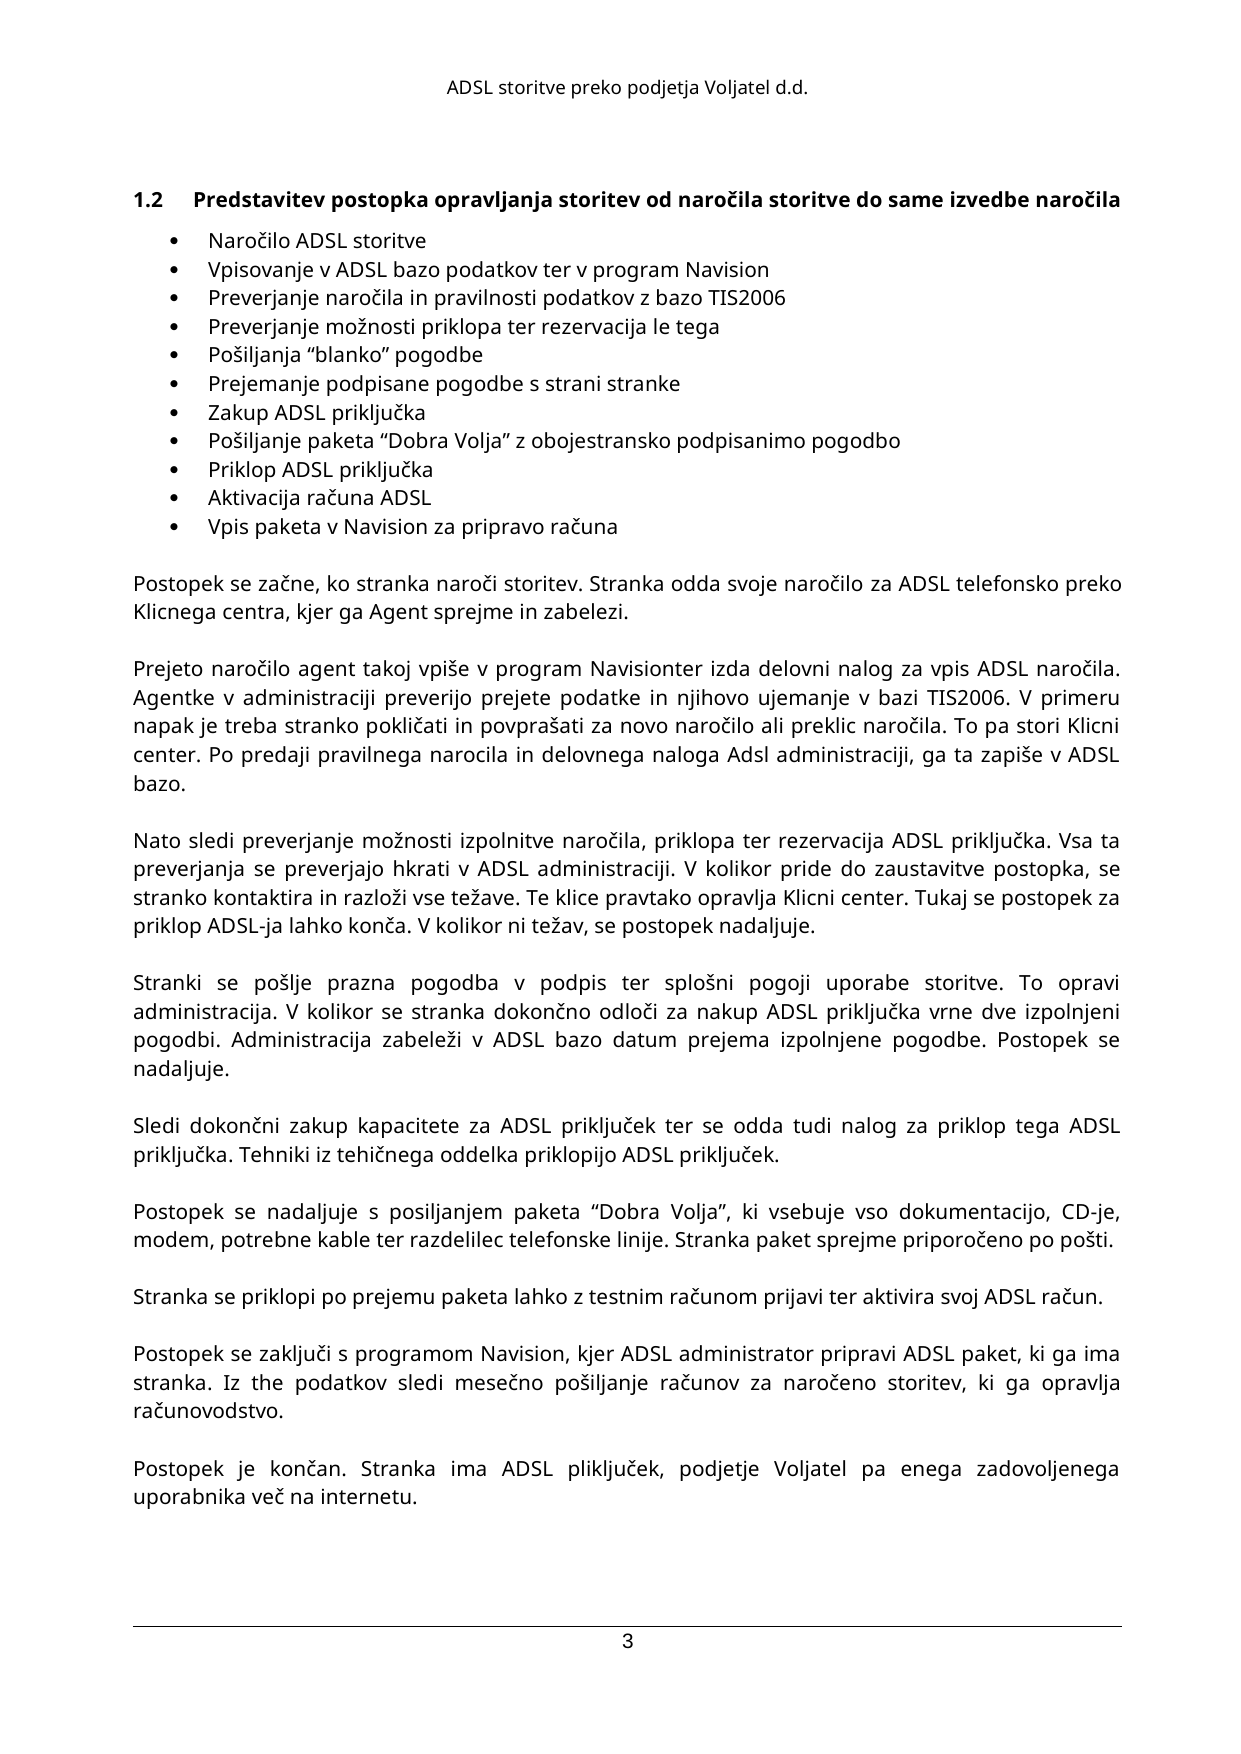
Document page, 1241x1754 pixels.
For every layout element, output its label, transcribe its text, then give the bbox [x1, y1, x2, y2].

text Postopek je končan. Stranka ima ADSL pliključek, podjetje Voljatel pa enega zadovoljenega uporabnika več na internetu. [133, 1453, 1122, 1511]
text Postopek se zaključi s programom Navision, kjer ADSL administrator pripravi ADSL paket, ki ga ima stranka. Iz the podatkov sledi mesečno pošiljanje računov za naročeno storitev, ki ga opravlja računovodstvo. [133, 1339, 1122, 1425]
list Naročilo ADSL storitve [170, 226, 1122, 255]
list Preverjanje naročila in pravilnosti podatkov z bazo TIS2006 [170, 283, 1122, 312]
text Postopek se začne, ko stranka naroči storitev. Stranka odda svoje naročilo za ADSL telefonsko preko Klicnega centra, kjer ga Agent sprejme in zabelezi. [133, 569, 1122, 626]
text Prejeto naročilo agent takoj vpiše v program Navisionter izda delovni nalog za vpis ADSL naročila. Agentke v administraciji preverijo prejete podatke in njihovo ujemanje v bazi TIS2006. V primeru napak je treba stranko pokličati in povprašati za novo naročilo ali preklic naročila. To pa stori Klicni center. Po predaji pravilnega narocila in delovnega naloga Adsl administraciji, ga ta zapiše v ADSL bazo. [133, 654, 1122, 797]
subtitle Predstavitev postopka opravljanja storitev od naročila storitve do same izvedbe naročila [133, 185, 1122, 214]
text Postopek se nadaljuje s posiljanjem paketa “Dobra Volja”, ki vsebuje vso dokumentacijo, CD-je, modem, potrebne kable ter razdelilec telefonske linije. Stranka paket sprejme priporočeno po pošti. [133, 1197, 1122, 1254]
text Stranka se priklopi po prejemu paketa lahko z testnim računom prijavi ter aktivira svoj ADSL račun. [133, 1282, 1122, 1311]
list Vpisovanje v ADSL bazo podatkov ter v program Navision [170, 255, 1122, 283]
list Aktivacija računa ADSL [170, 483, 1122, 512]
list Zakup ADSL priključka [170, 397, 1122, 426]
list Pošiljanja “blanko” pogodbe [170, 340, 1122, 369]
text Nato sledi preverjanje možnosti izpolnitve naročila, priklopa ter rezervacija ADSL priključka. Vsa ta preverjanja se preverjajo hkrati v ADSL administraciji. V kolikor pride do zaustavitve postopka, se stranko kontaktira in razloži vse težave. Te klice pravtako opravlja Klicni center. Tukaj se postopek za priklop ADSL-ja lahko konča. V kolikor ni težav, se postopek nadaljuje. [133, 826, 1122, 940]
list Priklop ADSL priključka [170, 454, 1122, 483]
list Vpis paketa v Navision za pripravo računa [170, 512, 1122, 540]
list Prejemanje podpisane pogodbe s strani stranke [170, 369, 1122, 397]
list Preverjanje možnosti priklopa ter rezervacija le tega [170, 312, 1122, 340]
text Sledi dokončni zakup kapacitete za ADSL priključek ter se odda tudi nalog za priklop tega ADSL priključka. Tehniki iz tehičnega oddelka priklopijo ADSL priključek. [133, 1111, 1122, 1168]
text Stranki se pošlje prazna pogodba v podpis ter splošni pogoji uporabe storitve. To opravi administracija. V kolikor se stranka dokončno odloči za nakup ADSL priključka vrne dve izpolnjeni pogodbi. Administracija zabeleži v ADSL bazo datum prejema izpolnjene pogodbe. Postopek se nadaljuje. [133, 968, 1122, 1082]
list Pošiljanje paketa “Dobra Volja” z obojestransko podpisanimo pogodbo [170, 426, 1122, 454]
